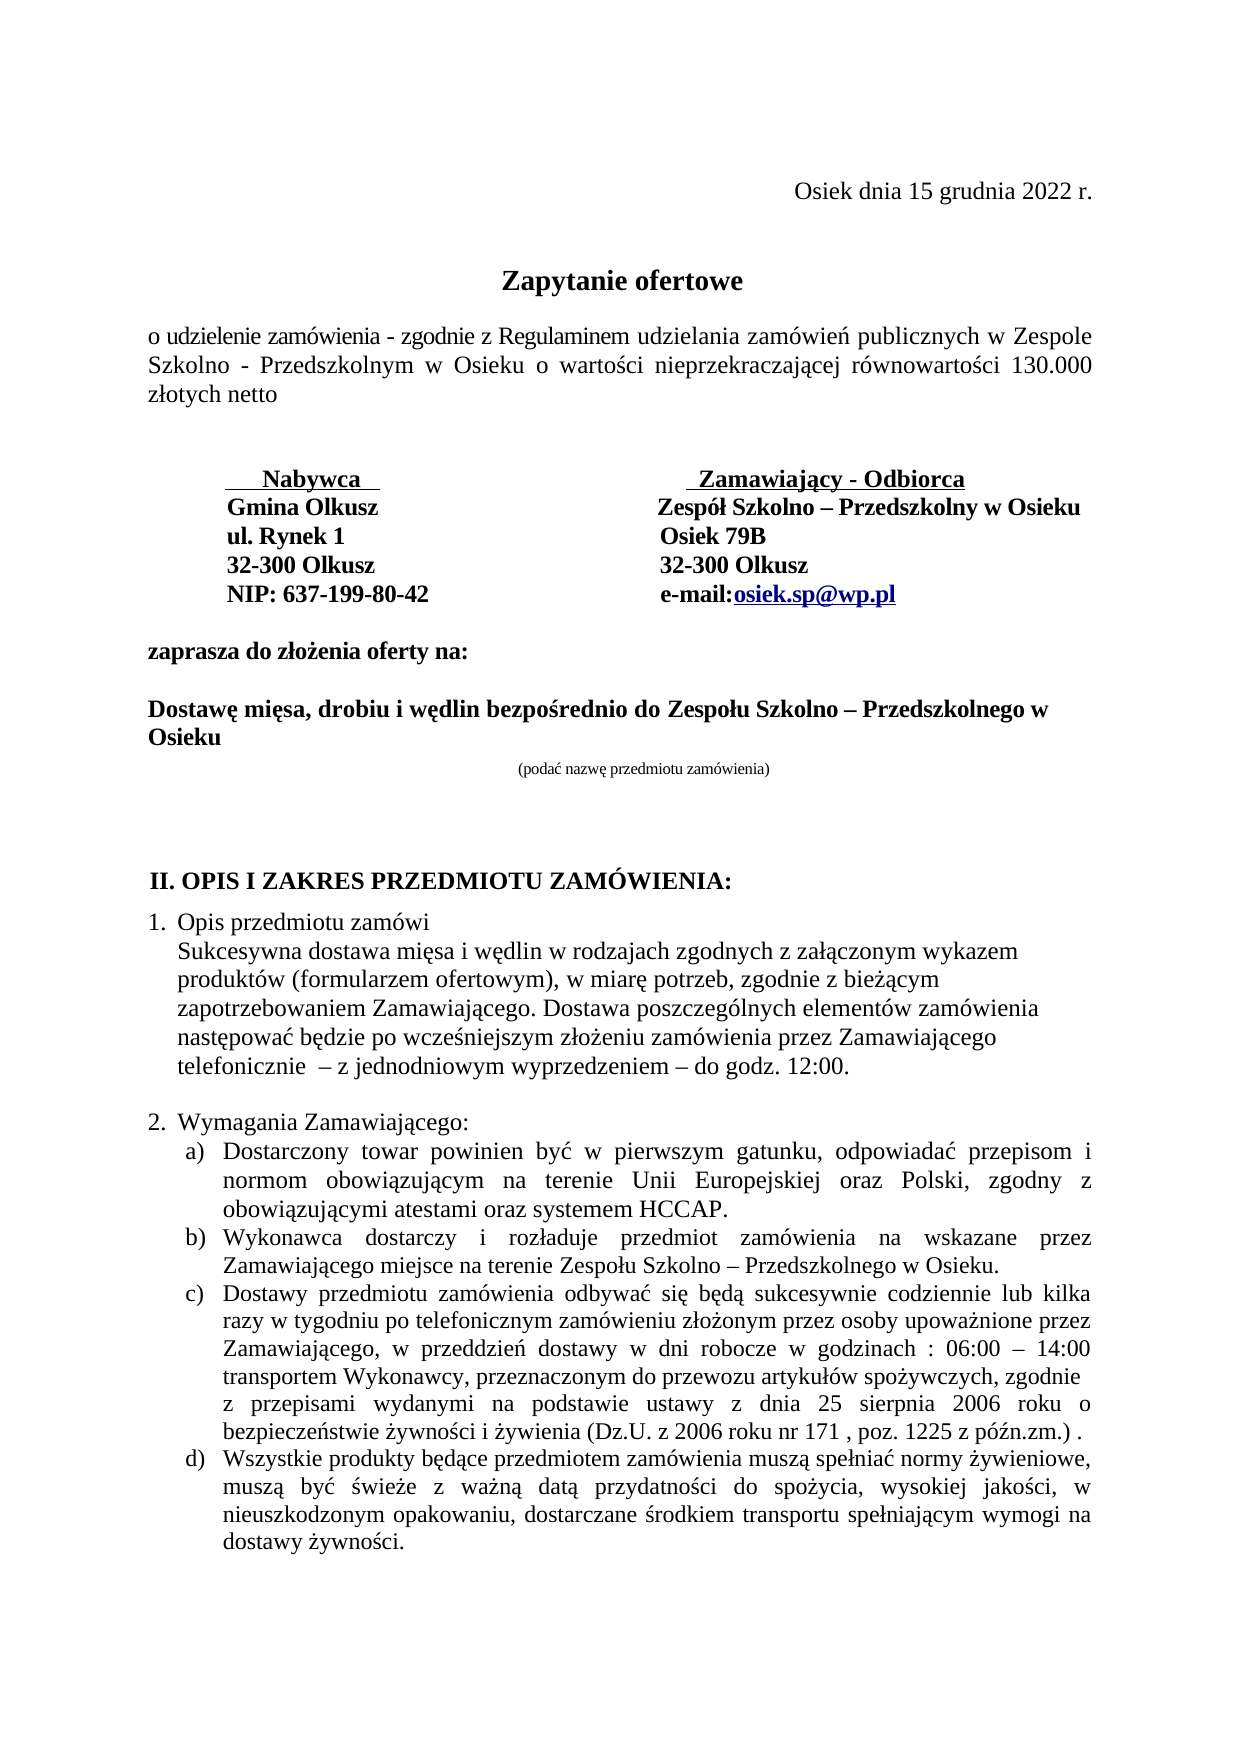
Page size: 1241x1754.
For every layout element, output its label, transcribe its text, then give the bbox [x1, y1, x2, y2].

text ul. Rynek 1 Osiek 79B [149, 521, 1093, 550]
list Wszystkie produkty będące przedmiotem zamówienia muszą spełniać normy żywieniowe, muszą być świeże z ważną datą przydatności do spożycia, wysokiej jakości, w nieuszkodzonym opakowaniu, dostarczane środkiem transportu spełniającym wymogi na dostawy żywności. [185, 1444, 1093, 1555]
text zaprasza do złożenia oferty na: [148, 636, 1093, 665]
text (podać nazwę przedmiotu zamówienia) [149, 751, 1093, 780]
text o udzielenie zamówienia - zgodnie z Regulaminem udzielania zamówień publicznych w Zespole Szkolno - Przedszkolnym w Osieku o wartości nieprzekraczającej równowartości 130.000 złotych netto [148, 321, 1093, 407]
list Opis przedmiotu zamówi [148, 907, 1093, 936]
list Wykonawca dostarczy i rozładuje przedmiot zamówienia na wskazane przez Zamawiającego miejsce na terenie Zespołu Szkolno – Przedszkolnego w Osieku. [185, 1222, 1093, 1279]
text Gmina Olkusz Zespół Szkolno – Przedszkolny w Osieku [149, 492, 1093, 521]
list Osiek dnia 15 grudnia 2022 r. [148, 176, 1093, 205]
list Wymagania Zamawiającego: [148, 1107, 1093, 1136]
text II. OPIS I ZAKRES PRZEDMIOTU ZAMÓWIENIA: [149, 866, 1093, 895]
text Dostawę mięsa, drobiu i wędlin bezpośrednio do Zespołu Szkolno – Przedszkolnego w Osieku [148, 694, 1093, 751]
text Sukcesywna dostawa mięsa i wędlin w rodzajach zgodnych z załączonym wykazem produktów (formularzem ofertowym), w miarę potrzeb, zgodnie z bieżącym zapotrzebowaniem Zamawiającego. Dostawa poszczególnych elementów zamówienia następować będzie po wcześniejszym złożeniu zamówienia przez Zamawiającego telefonicznie – z jednodniowym wyprzedzeniem – do godz. 12:00. [177, 936, 1093, 1107]
text 32-300 Olkusz 32-300 Olkusz [149, 550, 1093, 579]
text NIP: 637-199-80-42 e-mail:osiek.sp@wp.pl [149, 579, 1093, 607]
list Dostarczony towar powinien być w pierwszym gatunku, odpowiadać przepisom i normom obowiązującym na terenie Unii Europejskiej oraz Polski, zgodny z obowiązującymi atestami oraz systemem HCCAP. [185, 1136, 1093, 1222]
list Dostawy przedmiotu zamówienia odbywać się będą sukcesywnie codziennie lub kilka razy w tygodniu po telefonicznym zamówieniu złożonym przez osoby upoważnione przez Zamawiającego, w przeddzień dostawy w dni robocze w godzinach : 06:00 – 14:00 transportem Wykonawcy, przeznaczonym do przewozu artykułów spożywczych, zgodnie [185, 1279, 1093, 1389]
list Nabywca Zamawiający - Odbiorca [187, 464, 1093, 492]
subtitle Zapytanie ofertowe [148, 263, 1096, 296]
list z przepisami wydanymi na podstawie ustawy z dnia 25 sierpnia 2006 roku o bezpieczeństwie żywności i żywienia (Dz.U. z 2006 roku nr 171 , poz. 1225 z późn.zm.) . [185, 1389, 1093, 1444]
